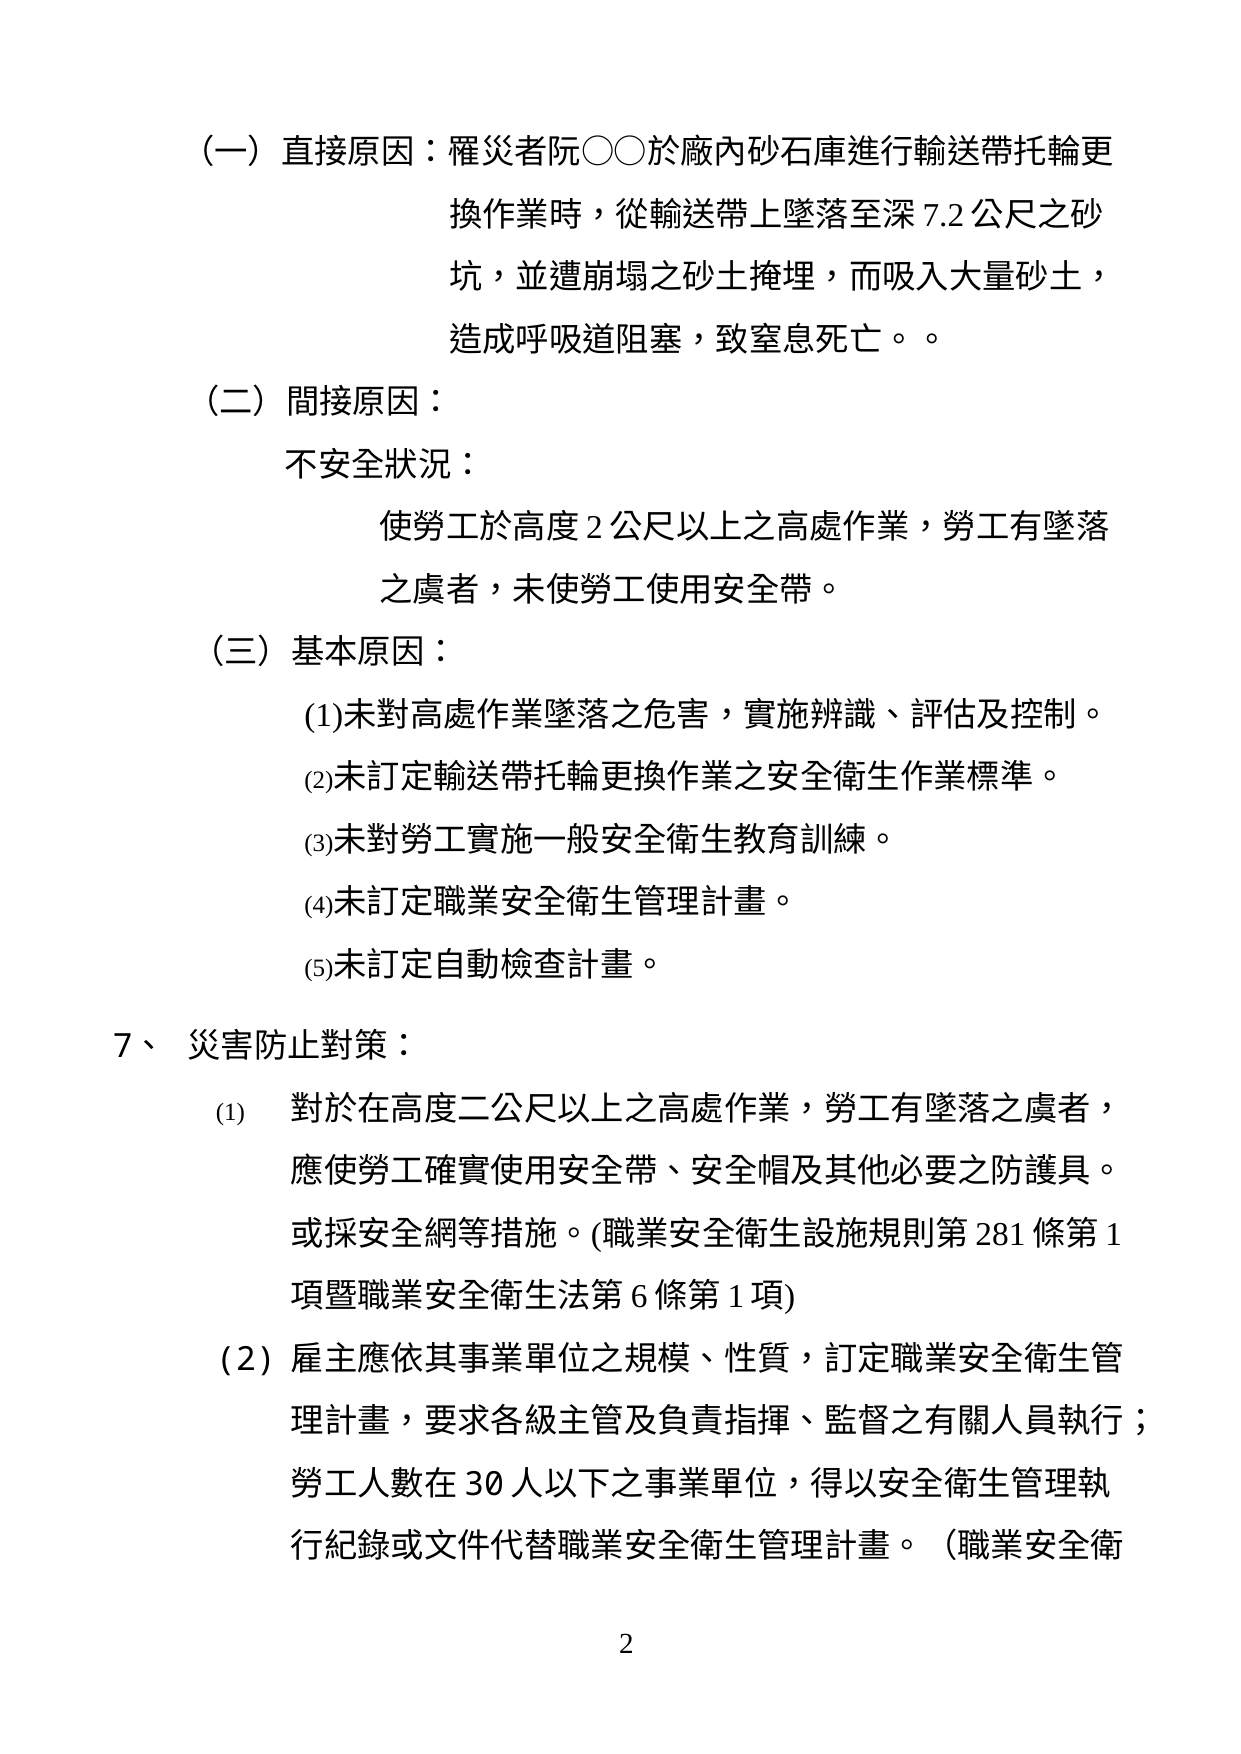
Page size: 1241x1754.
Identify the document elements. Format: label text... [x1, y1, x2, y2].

list 雇主應依其事業單位之規模、性質，訂定職業安全衛生管理計畫，要求各級主管及負責指揮、監督之有關人員執行；勞工人數在30人以下之事業單位，得以安全衛生管理執行紀錄或文件代替職業安全衛生管理計畫。（職業安全衛生管理辦法第12條之1第1項暨職業安全衛生法第23條第1項） [216, 1314, 1128, 1564]
list 未對高處作業墜落之危害，實施辨識、評估及控制。 [304, 670, 1128, 733]
list 未訂定輸送帶托輪更換作業之安全衛生作業標準。 [304, 733, 1128, 795]
list 災害防止對策： [112, 1001, 1128, 1064]
list 對於在高度二公尺以上之高處作業，勞工有墜落之虞者，應使勞工確實使用安全帶、安全帽及其他必要之防護具。或採安全網等措施。(職業安全衛生設施規則第281條第1項暨職業安全衛生法第6條第1項) [216, 1064, 1128, 1314]
list 未對勞工實施一般安全衛生教育訓練。 [304, 795, 1128, 858]
list 未訂定職業安全衛生管理計畫。 [304, 858, 1128, 920]
text 使勞工於高度2公尺以上之高處作業，勞工有墜落之虞者，未使勞工使用安全帶。 [379, 483, 1128, 608]
list 未訂定自動檢查計畫。 [304, 920, 1128, 983]
text （三）基本原因： [191, 608, 1128, 670]
text （一）直接原因：罹災者阮○○於廠內砂石庫進行輸送帶托輪更換作業時，從輸送帶上墜落至深7.2公尺之砂坑，並遭崩塌之砂土掩埋，而吸入大量砂土，造成呼吸道阻塞，致窒息死亡。。 [181, 108, 1128, 358]
text 不安全狀況： [284, 420, 1128, 483]
text （二）間接原因： [186, 358, 1128, 420]
